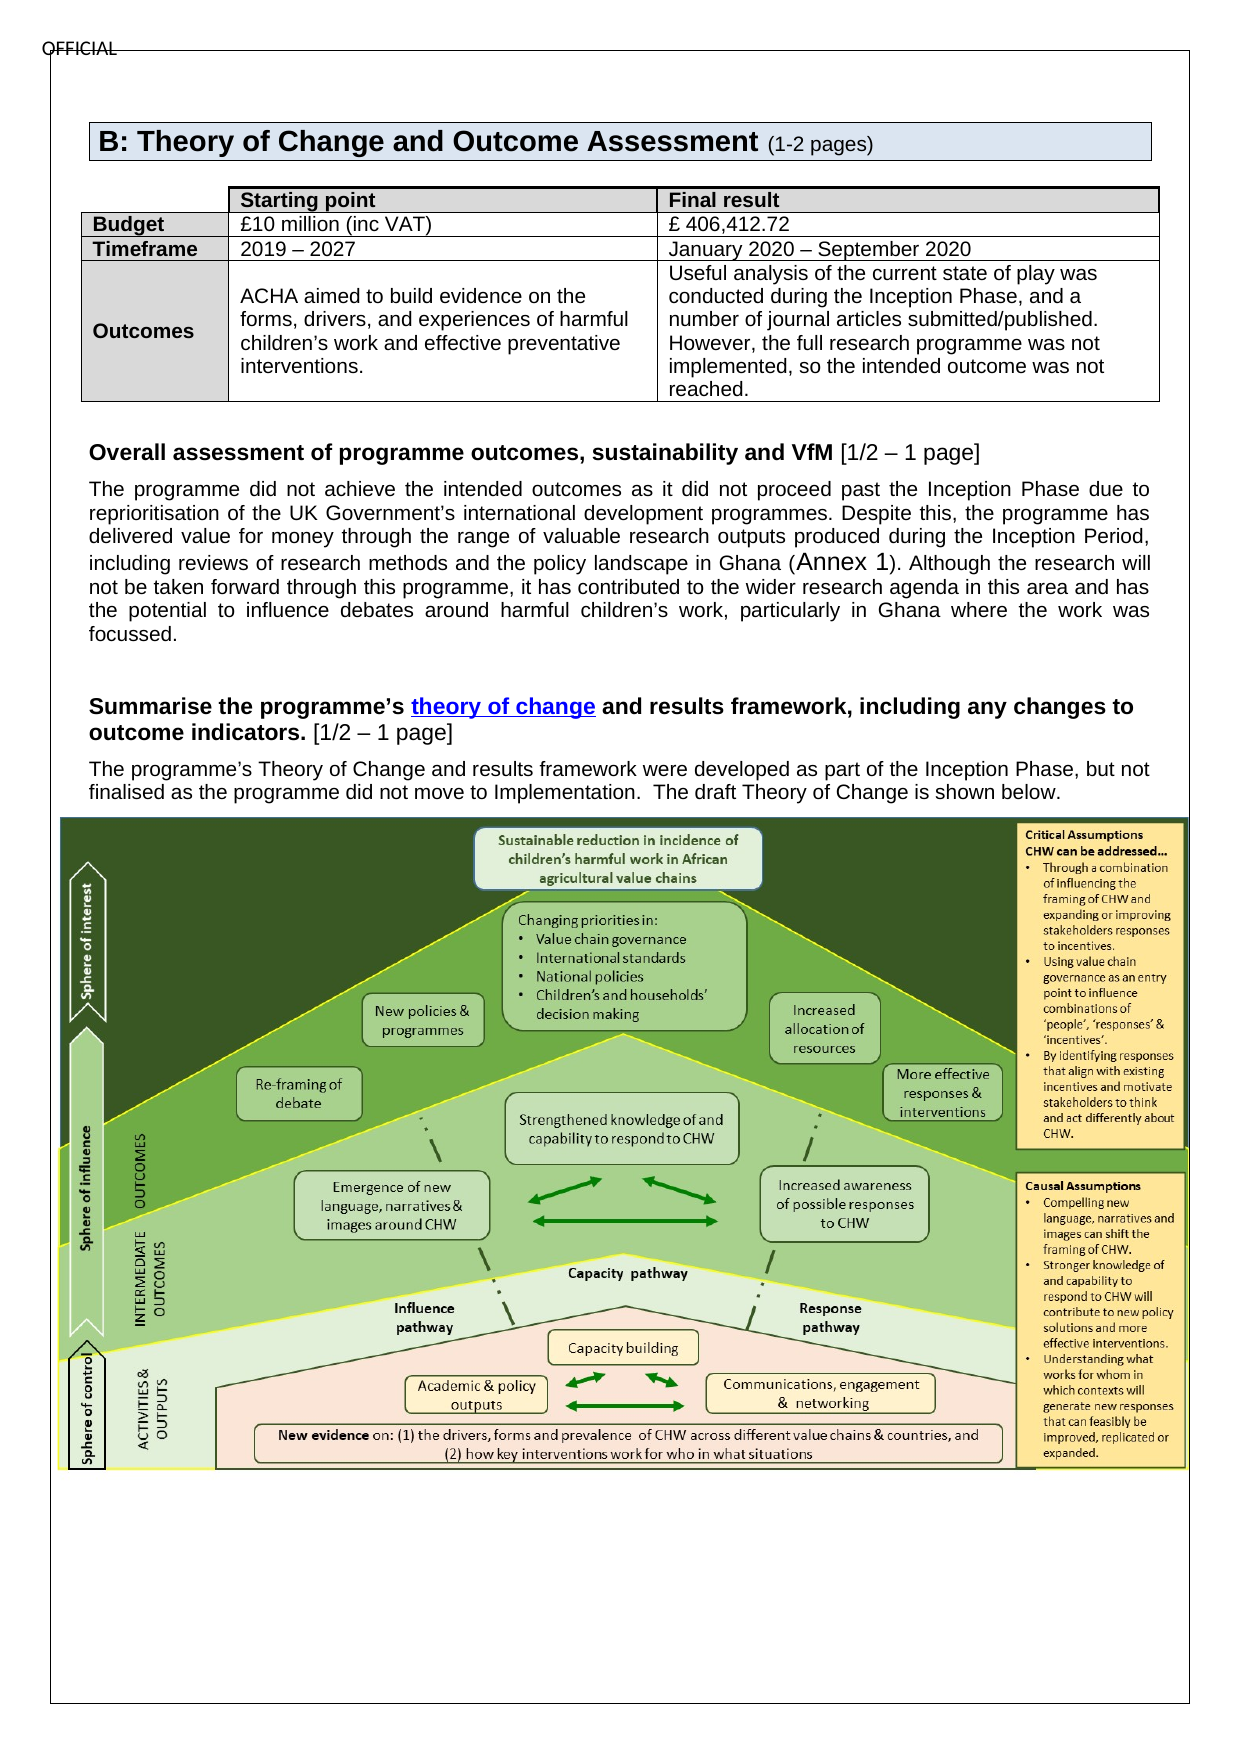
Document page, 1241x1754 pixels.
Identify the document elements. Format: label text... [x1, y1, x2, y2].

table_cell Useful analysis of the current state of play was conducted during the Inception Phase, and a number of journal articles submitted/published. However, the full research programme was not implemented, so the intended outcome was not reached. [658, 261, 1159, 401]
table_header Starting point [230, 189, 656, 212]
picture [57, 817, 1189, 1481]
table_cell 2019 – 2027 [229, 237, 657, 260]
text Summarise the programme’s theory of change and results framework, including any changes to outcome indicators. [1/2 – 1 page] [89, 693, 1152, 745]
subtitle B: Theory of Change and Outcome Assessment (1-2 pages) [90, 123, 1151, 160]
text Overall assessment of programme outcomes, sustainability and VfM [1/2 – 1 page] [89, 440, 1152, 466]
table_cell ACHA aimed to build evidence on the forms, drivers, and experiences of harmful children’s work and effective preventative interventions. [229, 261, 657, 401]
table_header [81, 186, 228, 212]
table_cell £ 406,412.72 [658, 213, 1159, 236]
table_header Final result [658, 189, 1158, 212]
text The programme did not achieve the intended outcomes as it did not proceed past the Inception Phase due to reprioritisation of the UK Government’s international development programmes. Despite this, the programme has delivered value for money through the range of valuable research outputs produced during the Inception Period, including reviews of research methods and the policy landscape in Ghana (Annex 1). Although the research will not be taken forward through this programme, it has contributed to the wider research agenda in this area and has the potential to influence debates around harmful children’s work, particularly in Ghana where the work was focussed. [89, 478, 1152, 645]
table_cell £10 million (inc VAT) [229, 213, 657, 236]
table_cell January 2020 – September 2020 [658, 237, 1159, 260]
table_cell Outcomes [82, 261, 228, 401]
text The programme’s Theory of Change and results framework were developed as part of the Inception Phase, but not finalised as the programme did not move to Implementation. The draft Theory of Change is shown below. [89, 757, 1152, 804]
table_cell Timeframe [82, 237, 228, 260]
table_cell Budget [82, 213, 228, 236]
